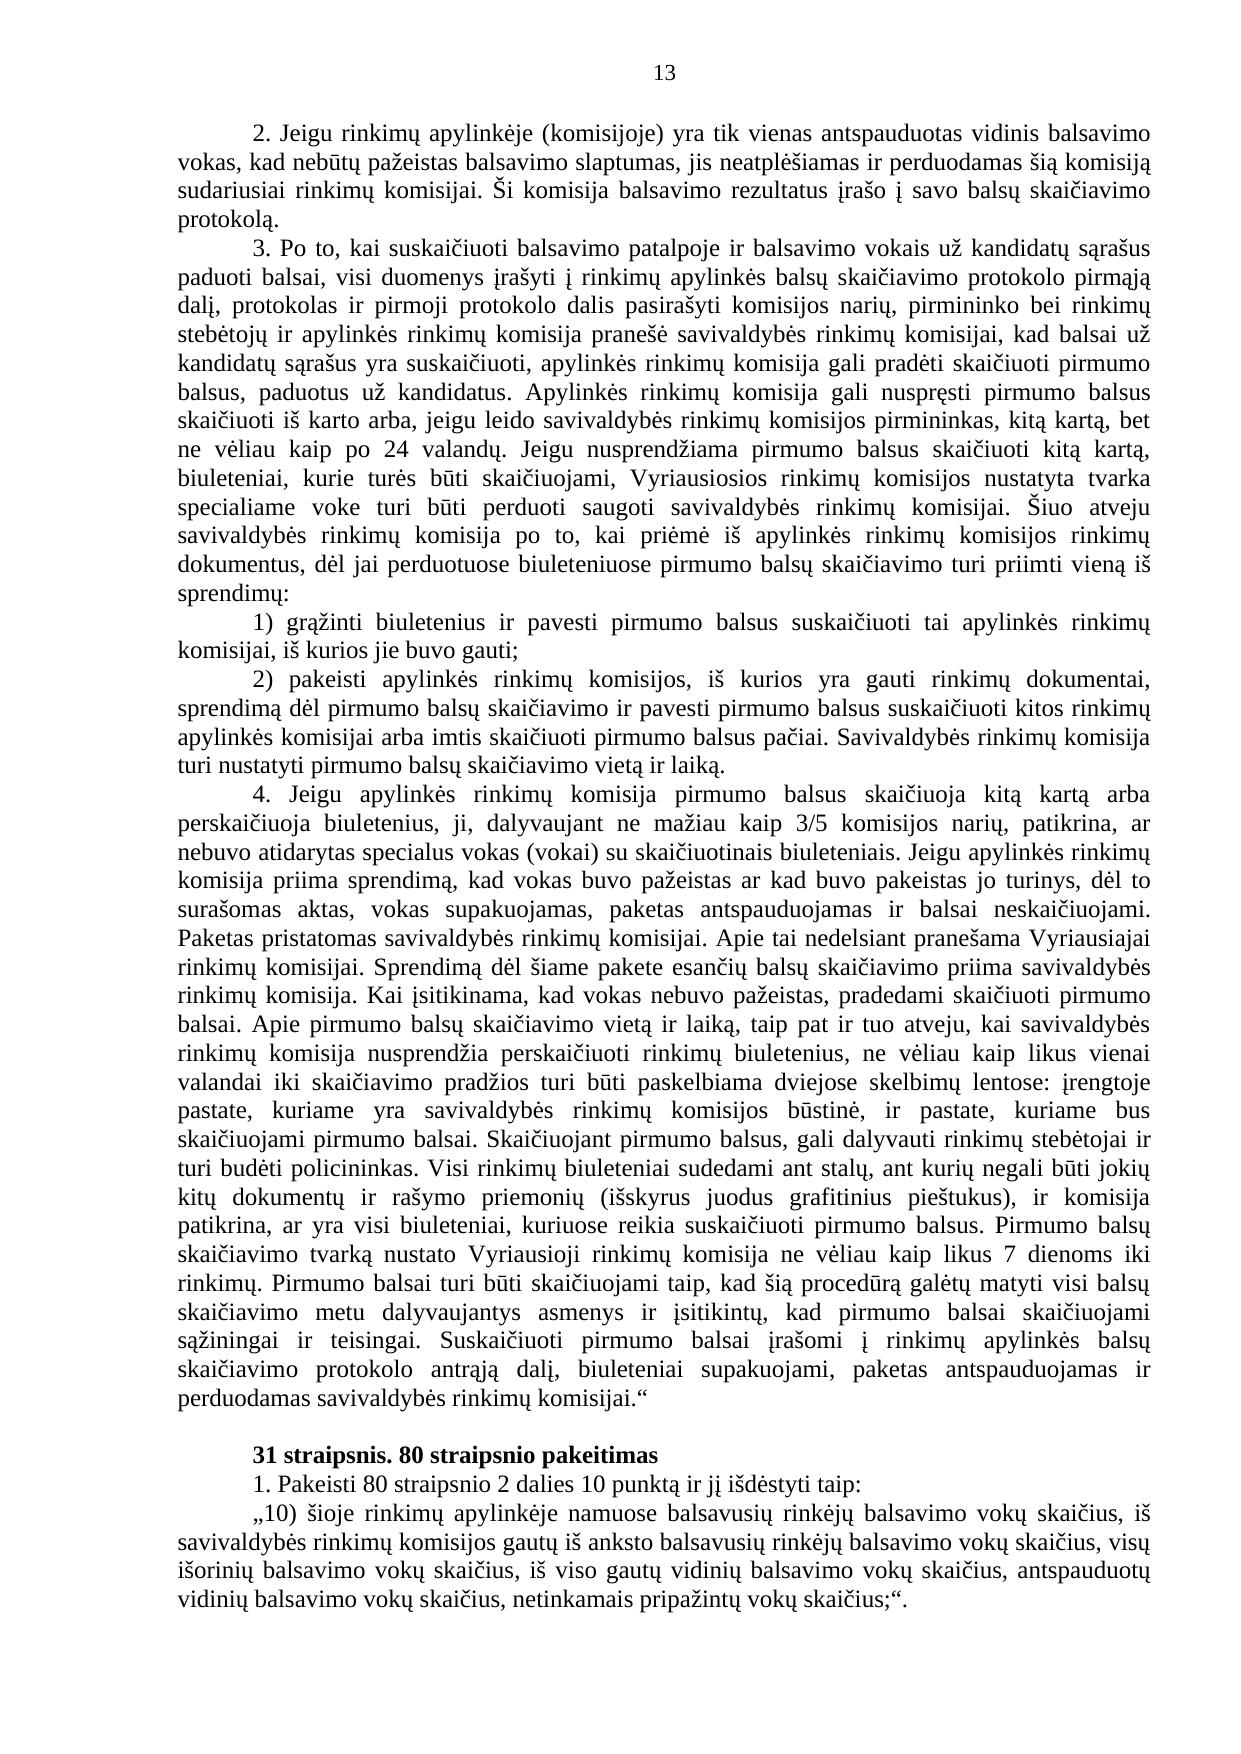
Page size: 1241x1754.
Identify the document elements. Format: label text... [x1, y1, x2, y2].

text 2. Jeigu rinkimų apylinkėje (komisijoje) yra tik vienas antspauduotas vidinis balsavimo vokas, kad nebūtų pažeistas balsavimo slaptumas, jis neatplėšiamas ir perduodamas šią komisiją sudariusiai rinkimų komisijai. Ši komisija balsavimo rezultatus įrašo į savo balsų skaičiavimo protokolą. [177, 118, 1152, 233]
text 1. Pakeisti 80 straipsnio 2 dalies 10 punktą ir jį išdėstyti taip: [177, 1469, 1152, 1498]
text 4. Jeigu apylinkės rinkimų komisija pirmumo balsus skaičiuoja kitą kartą arba perskaičiuoja biuletenius, ji, dalyvaujant ne mažiau kaip 3/5 komisijos narių, patikrina, ar nebuvo atidarytas specialus vokas (vokai) su skaičiuotinais biuleteniais. Jeigu apylinkės rinkimų komisija priima sprendimą, kad vokas buvo pažeistas ar kad buvo pakeistas jo turinys, dėl to surašomas aktas, vokas supakuojamas, paketas antspauduojamas ir balsai neskaičiuojami. Paketas pristatomas savivaldybės rinkimų komisijai. Apie tai nedelsiant pranešama Vyriausiajai rinkimų komisijai. Sprendimą dėl šiame pakete esančių balsų skaičiavimo priima savivaldybės rinkimų komisija. Kai įsitikinama, kad vokas nebuvo pažeistas, pradedami skaičiuoti pirmumo balsai. Apie pirmumo balsų skaičiavimo vietą ir laiką, taip pat ir tuo atveju, kai savivaldybės rinkimų komisija nusprendžia perskaičiuoti rinkimų biuletenius, ne vėliau kaip likus vienai valandai iki skaičiavimo pradžios turi būti paskelbiama dviejose skelbimų lentose: įrengtoje pastate, kuriame yra savivaldybės rinkimų komisijos būstinė, ir pastate, kuriame bus skaičiuojami pirmumo balsai. Skaičiuojant pirmumo balsus, gali dalyvauti rinkimų stebėtojai ir turi budėti policininkas. Visi rinkimų biuleteniai sudedami ant stalų, ant kurių negali būti jokių kitų dokumentų ir rašymo priemonių (išskyrus juodus grafitinius pieštukus), ir komisija patikrina, ar yra visi biuleteniai, kuriuose reikia suskaičiuoti pirmumo balsus. Pirmumo balsų skaičiavimo tvarką nustato Vyriausioji rinkimų komisija ne vėliau kaip likus 7 dienoms iki rinkimų. Pirmumo balsai turi būti skaičiuojami taip, kad šią procedūrą galėtų matyti visi balsų skaičiavimo metu dalyvaujantys asmenys ir įsitikintų, kad pirmumo balsai skaičiuojami sąžiningai ir teisingai. Suskaičiuoti pirmumo balsai įrašomi į rinkimų apylinkės balsų skaičiavimo protokolo antrąją dalį, biuleteniai supakuojami, paketas antspauduojamas ir perduodamas savivaldybės rinkimų komisijai.“ [177, 779, 1152, 1412]
text 1) grąžinti biuletenius ir pavesti pirmumo balsus suskaičiuoti tai apylinkės rinkimų komisijai, iš kurios jie buvo gauti; [177, 607, 1152, 664]
text 31 straipsnis. 80 straipsnio pakeitimas [177, 1441, 1152, 1469]
text 2) pakeisti apylinkės rinkimų komisijos, iš kurios yra gauti rinkimų dokumentai, sprendimą dėl pirmumo balsų skaičiavimo ir pavesti pirmumo balsus suskaičiuoti kitos rinkimų apylinkės komisijai arba imtis skaičiuoti pirmumo balsus pačiai. Savivaldybės rinkimų komisija turi nustatyti pirmumo balsų skaičiavimo vietą ir laiką. [177, 664, 1152, 779]
text 3. Po to, kai suskaičiuoti balsavimo patalpoje ir balsavimo vokais už kandidatų sąrašus paduoti balsai, visi duomenys įrašyti į rinkimų apylinkės balsų skaičiavimo protokolo pirmąją dalį, protokolas ir pirmoji protokolo dalis pasirašyti komisijos narių, pirmininko bei rinkimų stebėtojų ir apylinkės rinkimų komisija pranešė savivaldybės rinkimų komisijai, kad balsai už kandidatų sąrašus yra suskaičiuoti, apylinkės rinkimų komisija gali pradėti skaičiuoti pirmumo balsus, paduotus už kandidatus. Apylinkės rinkimų komisija gali nuspręsti pirmumo balsus skaičiuoti iš karto arba, jeigu leido savivaldybės rinkimų komisijos pirmininkas, kitą kartą, bet ne vėliau kaip po 24 valandų. Jeigu nusprendžiama pirmumo balsus skaičiuoti kitą kartą, biuleteniai, kurie turės būti skaičiuojami, Vyriausiosios rinkimų komisijos nustatyta tvarka specialiame voke turi būti perduoti saugoti savivaldybės rinkimų komisijai. Šiuo atveju savivaldybės rinkimų komisija po to, kai priėmė iš apylinkės rinkimų komisijos rinkimų dokumentus, dėl jai perduotuose biuleteniuose pirmumo balsų skaičiavimo turi priimti vieną iš sprendimų: [177, 233, 1152, 607]
text „10) šioje rinkimų apylinkėje namuose balsavusių rinkėjų balsavimo vokų skaičius, iš savivaldybės rinkimų komisijos gautų iš anksto balsavusių rinkėjų balsavimo vokų skaičius, visų išorinių balsavimo vokų skaičius, iš viso gautų vidinių balsavimo vokų skaičius, antspauduotų vidinių balsavimo vokų skaičius, netinkamais pripažintų vokų skaičius;“. [177, 1498, 1152, 1613]
